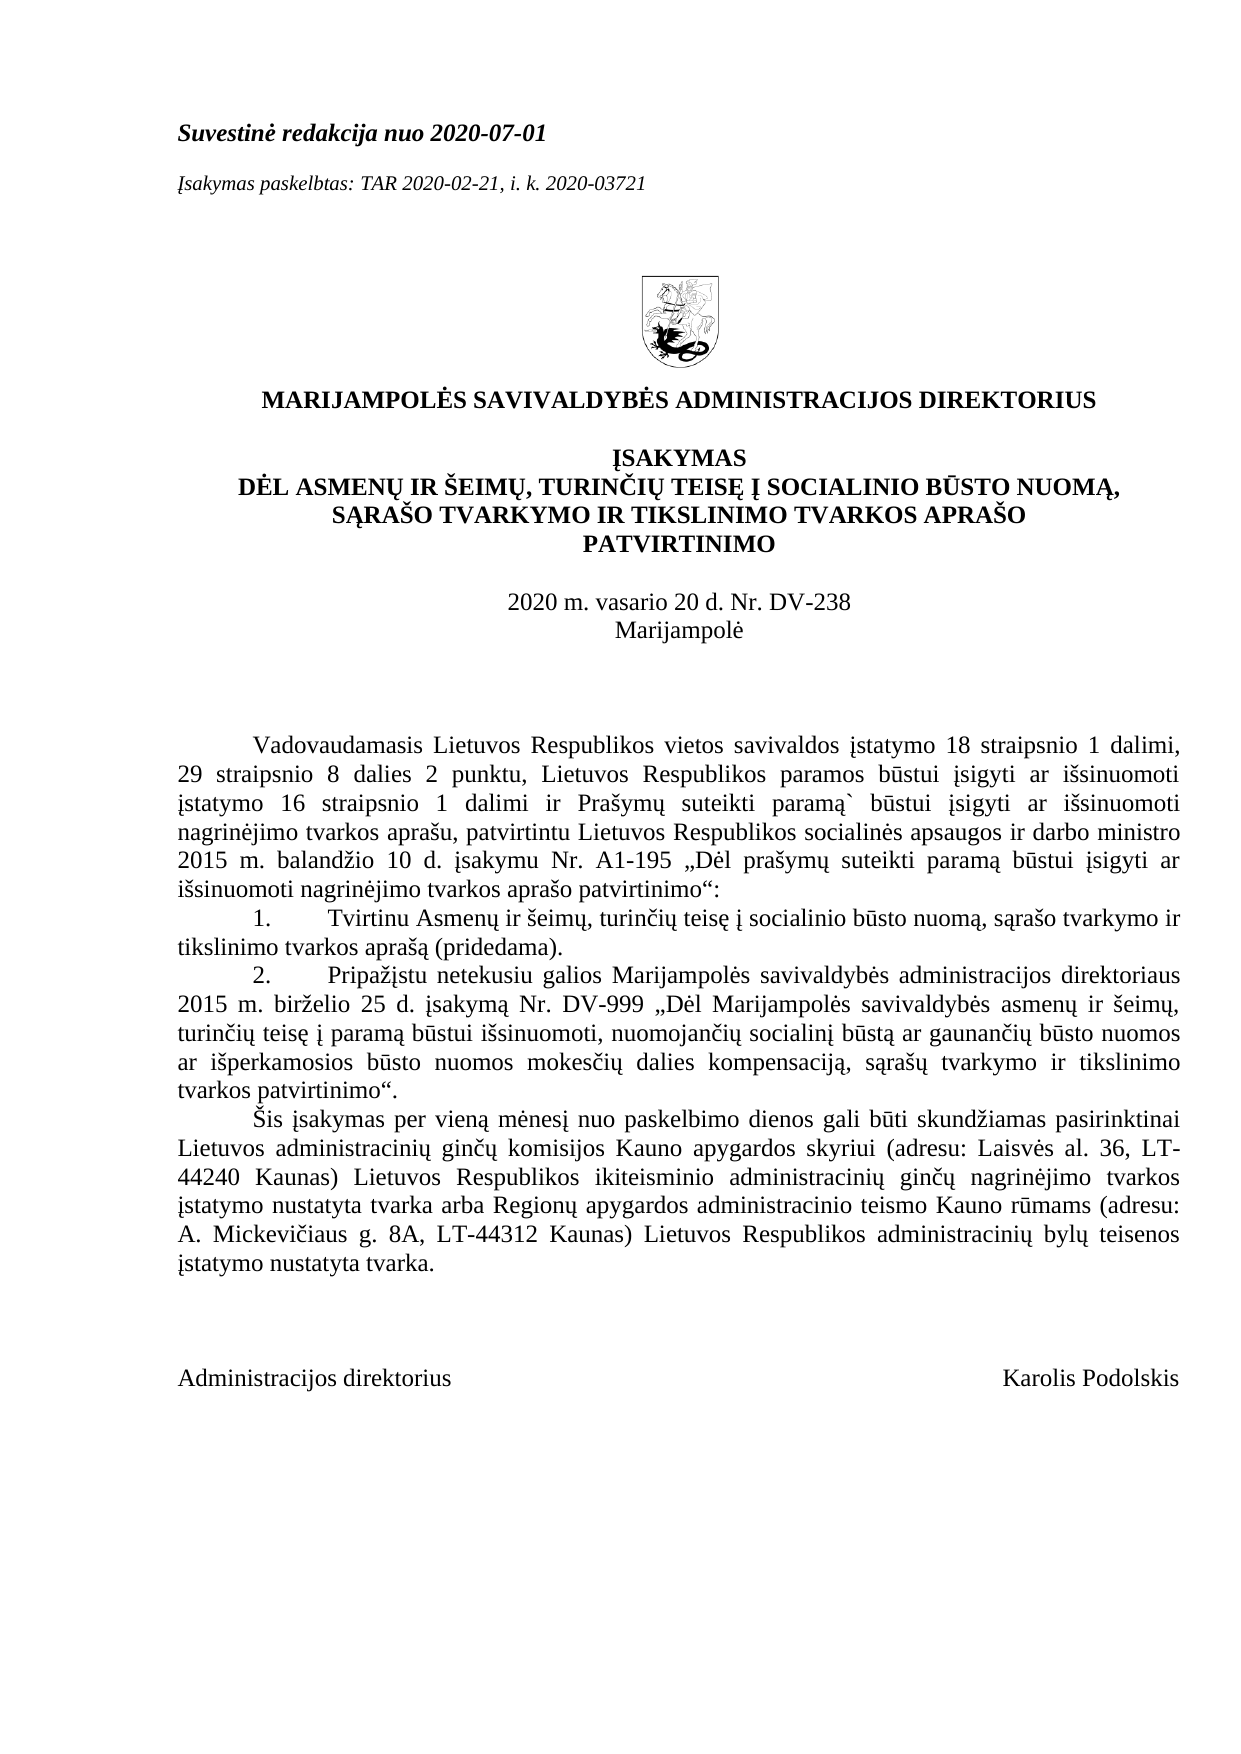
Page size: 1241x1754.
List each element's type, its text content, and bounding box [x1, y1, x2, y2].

text 2. Pripažįstu netekusiu galios Marijampolės savivaldybės administracijos direktoriaus 2015 m. birželio 25 d. įsakymą Nr. DV-999 „Dėl Marijampolės savivaldybės asmenų ir šeimų, turinčių teisę į paramą būstui išsinuomoti, nuomojančių socialinį būstą ar gaunančių būsto nuomos ar išperkamosios būsto nuomos mokesčių dalies kompensaciją, sąrašų tvarkymo ir tikslinimo tvarkos patvirtinimo“. [177, 960, 1181, 1104]
text Marijampolė [177, 615, 1181, 644]
text DĖL ASMENŲ IR ŠEIMŲ, TURINČIŲ TEISĘ Į SOCIALINIO BŪSTO NUOMĄ, SĄRAŠO TVARKYMO IR TIKSLINIMO TVARKOS APRAŠO PATVIRTINIMO [236, 472, 1122, 558]
text Vadovaudamasis Lietuvos Respublikos vietos savivaldos įstatymo 18 straipsnio 1 dalimi, 29 straipsnio 8 dalies 2 punktu, Lietuvos Respublikos paramos būstui įsigyti ar išsinuomoti įstatymo 16 straipsnio 1 dalimi ir Prašymų suteikti paramą` būstui įsigyti ar išsinuomoti nagrinėjimo tvarkos aprašu, patvirtintu Lietuvos Respublikos socialinės apsaugos ir darbo ministro 2015 m. balandžio 10 d. įsakymu Nr. A1-195 „Dėl prašymų suteikti paramą būstui įsigyti ar išsinuomoti nagrinėjimo tvarkos aprašo patvirtinimo“: [177, 730, 1181, 903]
text ĮSAKYMAS [177, 443, 1181, 472]
text Suvestinė redakcija nuo 2020-07-01 [177, 118, 1181, 147]
text MARIJAMPOLĖS SAVIVALDYBĖS ADMINISTRACIJOS DIREKTORIUS [177, 385, 1181, 414]
text Administracijos direktorius Karolis Podolskis [177, 1363, 1181, 1392]
text 2020 m. vasario 20 d. Nr. DV-238 [177, 587, 1181, 615]
text Įsakymas paskelbtas: TAR 2020-02-21, i. k. 2020-03721 [177, 171, 1181, 195]
text Šis įsakymas per vieną mėnesį nuo paskelbimo dienos gali būti skundžiamas pasirinktinai Lietuvos administracinių ginčų komisijos Kauno apygardos skyriui (adresu: Laisvės al. 36, LT-44240 Kaunas) Lietuvos Respublikos ikiteisminio administracinių ginčų nagrinėjimo tvarkos įstatymo nustatyta tvarka arba Regionų apygardos administracinio teismo Kauno rūmams (adresu: A. Mickevičiaus g. 8A, LT-44312 Kaunas) Lietuvos Respublikos administracinių bylų teisenos įstatymo nustatyta tvarka. [177, 1104, 1181, 1277]
text 1. Tvirtinu Asmenų ir šeimų, turinčių teisę į socialinio būsto nuomą, sąrašo tvarkymo ir tikslinimo tvarkos aprašą (pridedama). [177, 903, 1181, 960]
